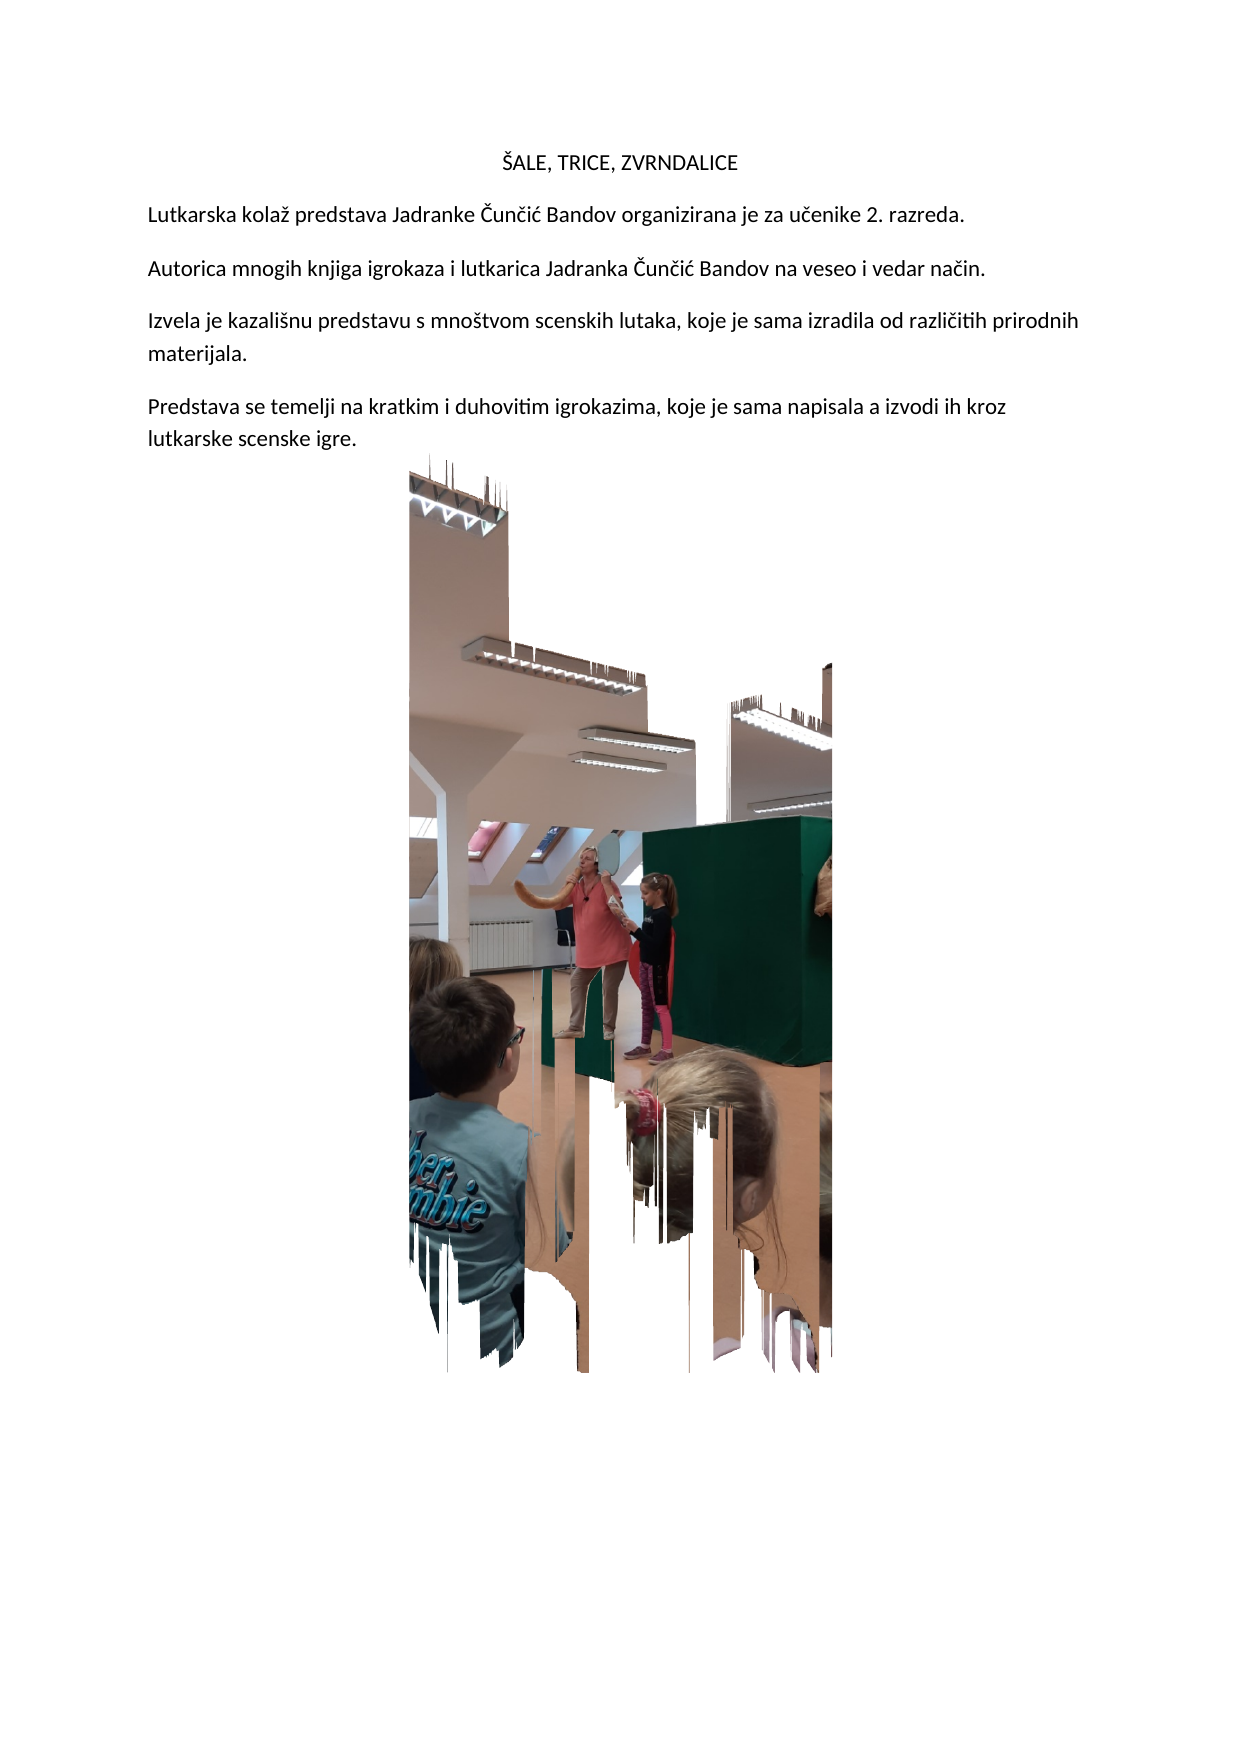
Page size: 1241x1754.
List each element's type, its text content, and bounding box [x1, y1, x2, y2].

text ŠALE, TRICE, ZVRNDALICE [148, 148, 1093, 176]
text Izvela je kazališnu predstavu s mnoštvom scenskih lutaka, koje je sama izradila od različitih prirodnih materijala. [148, 307, 1093, 367]
text Autorica mnogih knjiga igrokaza i lutkarica Jadranka Čunčić Bandov na veseo i vedar način. [148, 254, 1093, 282]
text Predstava se temelji na kratkim i duhovitim igrokazima, koje je sama napisala a izvodi ih kroz lutkarske scenske igre. [148, 392, 1093, 452]
text Lutkarska kolaž predstava Jadranke Čunčić Bandov organizirana je za učenike 2. razreda. [148, 201, 1093, 229]
